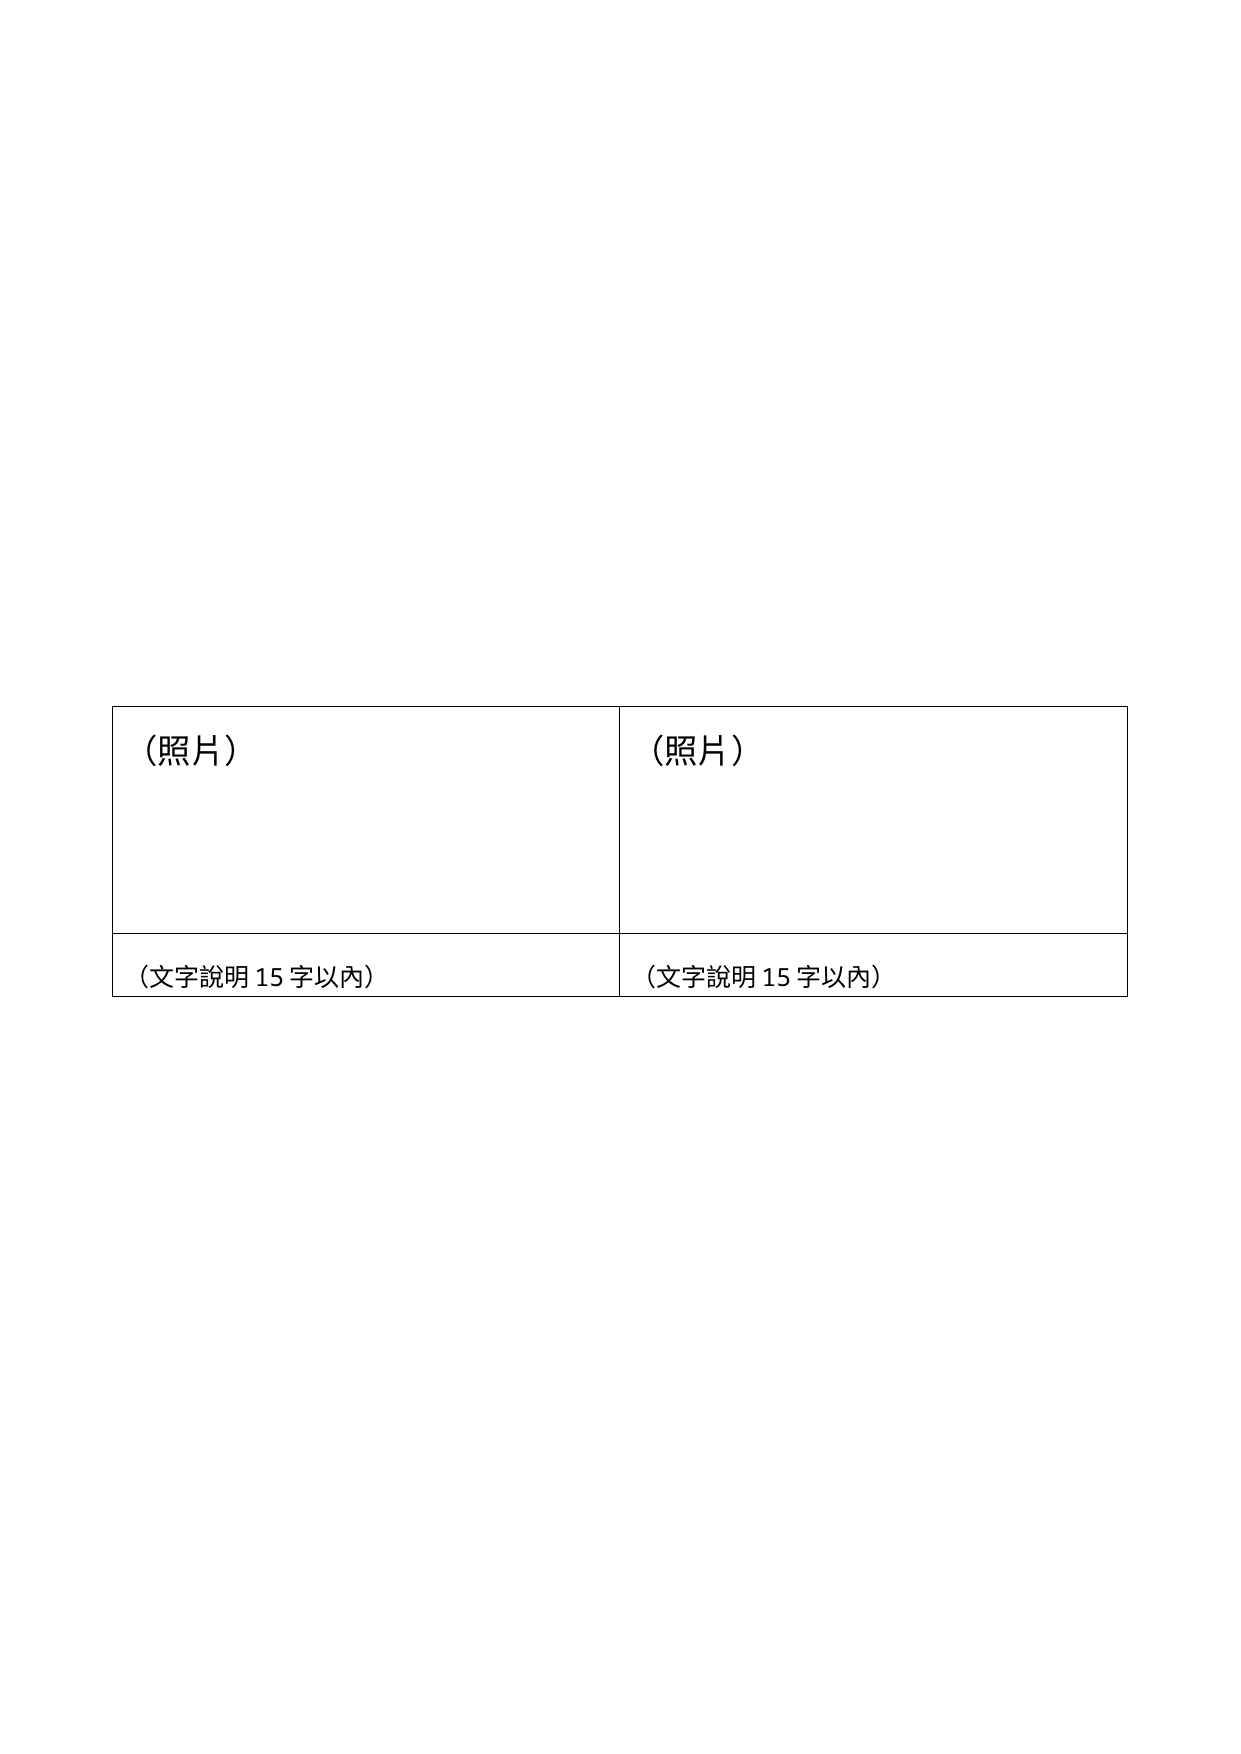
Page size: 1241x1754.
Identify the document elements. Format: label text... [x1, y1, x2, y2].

table_header （照片） [113, 707, 619, 932]
table_header （照片） [620, 707, 1127, 932]
table_cell （文字說明15字以內） [620, 934, 1127, 996]
table_cell （文字說明15字以內） [113, 934, 619, 996]
